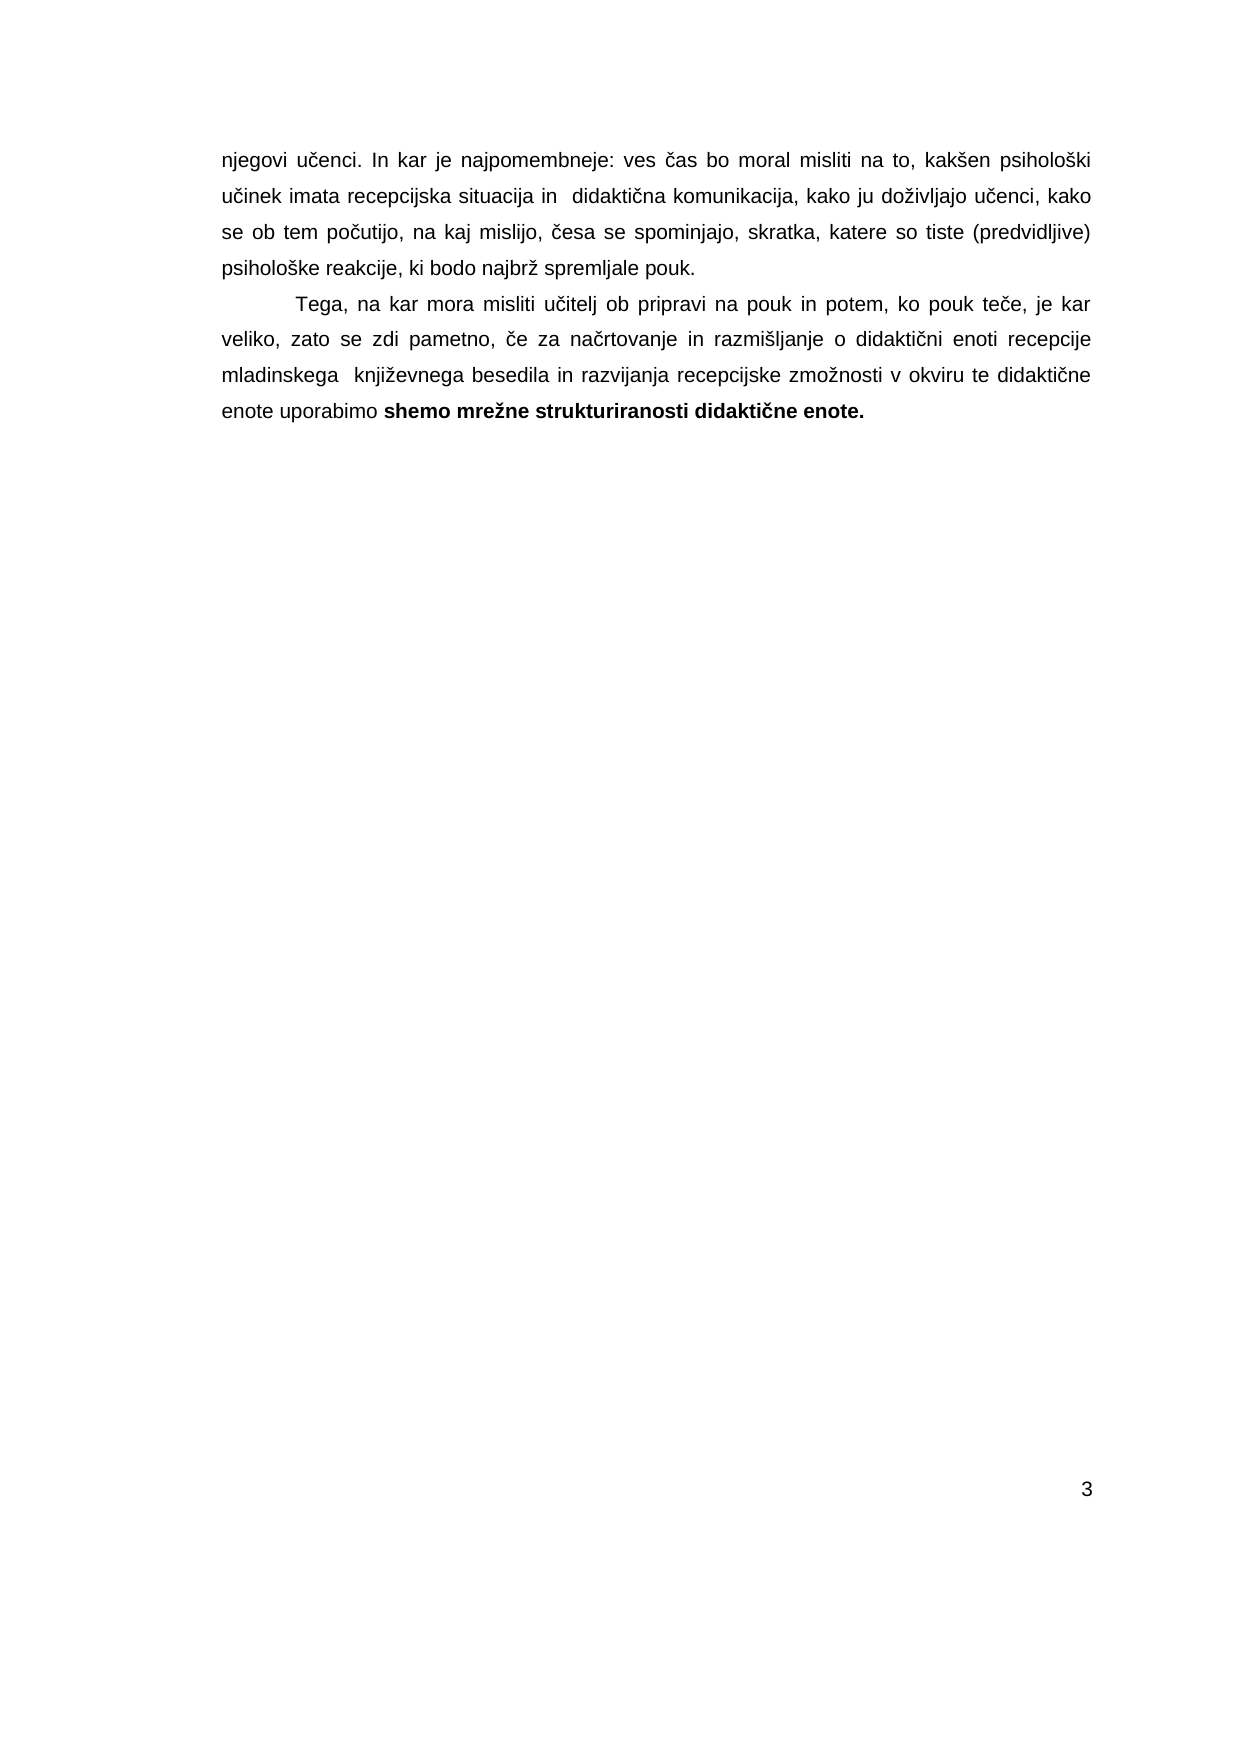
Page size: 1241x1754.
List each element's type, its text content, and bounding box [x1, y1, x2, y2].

text njegovi učenci. In kar je najpomembneje: ves čas bo moral misliti na to, kakšen psihološki učinek imata recepcijska situacija in didaktična komunikacija, kako ju doživljajo učenci, kako se ob tem počutijo, na kaj mislijo, česa se spominjajo, skratka, katere so tiste (predvidljive) psihološke reakcije, ki bodo najbrž spremljale pouk. [221, 148, 1093, 279]
text Tega, na kar mora misliti učitelj ob pripravi na pouk in potem, ko pouk teče, je kar veliko, zato se zdi pametno, če za načrtovanje in razmišljanje o didaktični enoti recepcije mladinskega književnega besedila in razvijanja recepcijske zmožnosti v okviru te didaktične enote uporabimo shemo mrežne strukturiranosti didaktične enote. [221, 291, 1093, 423]
